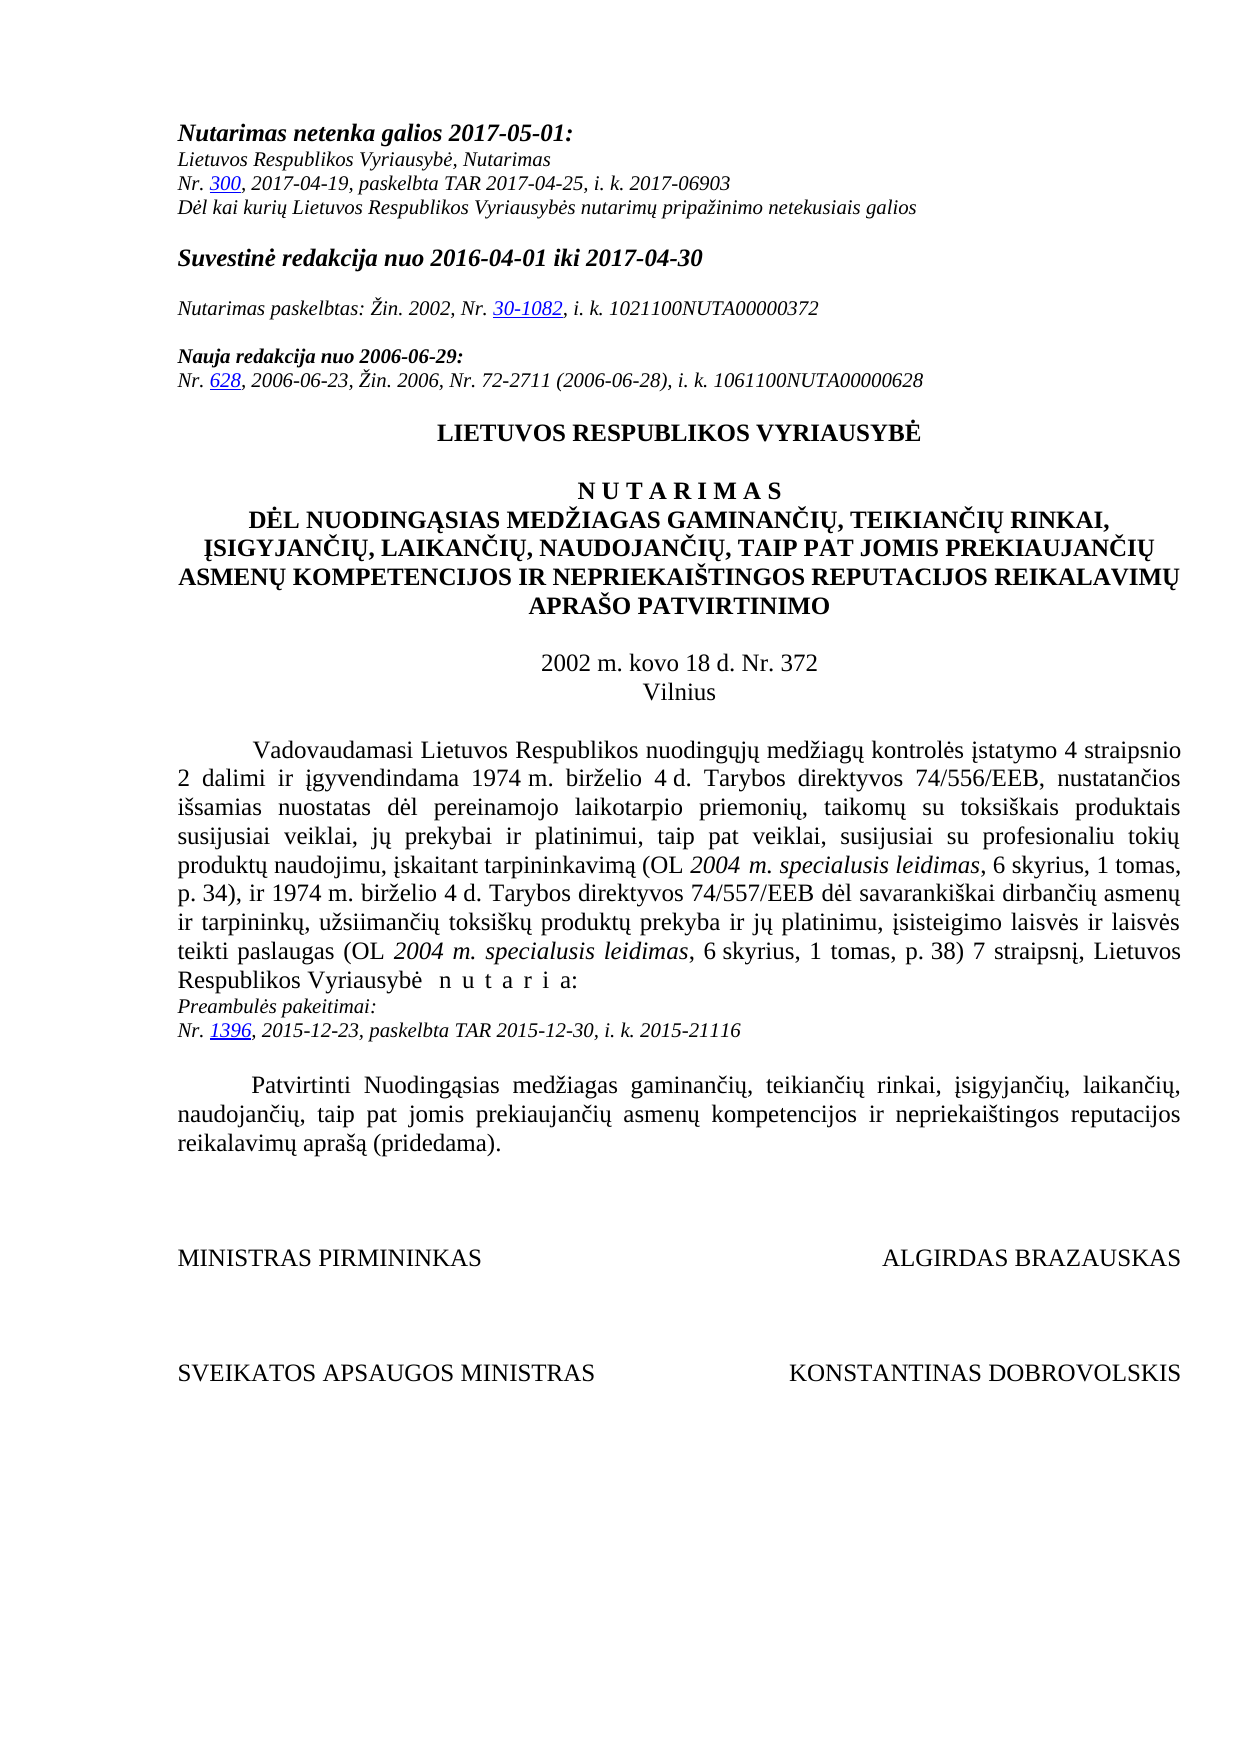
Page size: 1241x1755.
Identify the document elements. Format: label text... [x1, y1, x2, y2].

text Vilnius [177, 677, 1181, 706]
text SVEIKATOS APSAUGOS MINISTRAS KONSTANTINAS DOBROVOLSKIS [177, 1358, 1181, 1387]
text DĖL NUODINGĄSIAS MEDŽIAGAS GAMINANČIŲ, TEIKIANČIŲ RINKAI, ĮSIGYJANČIŲ, LAIKANČIŲ, NAUDOJANČIŲ, TAIP PAT JOMIS PREKIAUJANČIŲ ASMENŲ KOMPETENCIJOS IR nepriekaištingos reputacijos REIKALAVIMŲ aprašo PATVIRTINIMO [177, 505, 1181, 620]
text Preambulės pakeitimai: [177, 993, 1181, 1018]
text Nr. 628, 2006-06-23, Žin. 2006, Nr. 72-2711 (2006-06-28), i. k. 1061100NUTA00000628 [177, 368, 1181, 392]
text Nutarimas netenka galios 2017-05-01: [177, 118, 1181, 147]
text MINISTRAS PIRMININKAS ALGIRDAS BRAZAUSKAS [177, 1243, 1181, 1272]
text Lietuvos Respublikos Vyriausybė [177, 418, 1181, 447]
text Nr. 1396, 2015-12-23, paskelbta TAR 2015-12-30, i. k. 2015-21116 [177, 1018, 1181, 1042]
text Nauja redakcija nuo 2006-06-29: [177, 344, 1181, 368]
text Nutarimas paskelbtas: Žin. 2002, Nr. 30-1082, i. k. 1021100NUTA00000372 [177, 296, 1181, 320]
text Dėl kai kurių Lietuvos Respublikos Vyriausybės nutarimų pripažinimo netekusiais galios [177, 195, 1181, 219]
text 2002 m. kovo 18 d. Nr. 372 [177, 648, 1181, 677]
text Vadovaudamasi Lietuvos Respublikos nuodingųjų medžiagų kontrolės įstatymo 4 straipsnio 2 dalimi ir įgyvendindama 1974 m. birželio 4 d. Tarybos direktyvos 74/556/EEB, nustatančios išsamias nuostatas dėl pereinamojo laikotarpio priemonių, taikomų su toksiškais produktais susijusiai veiklai, jų prekybai ir platinimui, taip pat veiklai, susijusiai su profesionaliu tokių produktų naudojimu, įskaitant tarpininkavimą (OL 2004 m. specialusis leidimas, 6 skyrius, 1 tomas, p. 34), ir 1974 m. birželio 4 d. Tarybos direktyvos 74/557/EEB dėl savarankiškai dirbančių asmenų ir tarpininkų, užsiimančių toksiškų produktų prekyba ir jų platinimu, įsisteigimo laisvės ir laisvės teikti paslaugas (OL 2004 m. specialusis leidimas, 6 skyrius, 1 tomas, p. 38) 7 straipsnį, Lietuvos Respublikos Vyriausybė nutaria: [177, 735, 1181, 993]
text nutarimas [177, 476, 1181, 505]
text Lietuvos Respublikos Vyriausybė, Nutarimas [177, 147, 1181, 171]
text Nr. 300, 2017-04-19, paskelbta TAR 2017-04-25, i. k. 2017-06903 [177, 171, 1181, 195]
text Patvirtinti Nuodingąsias medžiagas gaminančių, teikiančių rinkai, įsigyjančių, laikančių, naudojančių, taip pat jomis prekiaujančių asmenų kompetencijos ir nepriekaištingos reputacijos reikalavimų aprašą (pridedama). [177, 1070, 1181, 1157]
text Suvestinė redakcija nuo 2016-04-01 iki 2017-04-30 [177, 243, 1181, 272]
